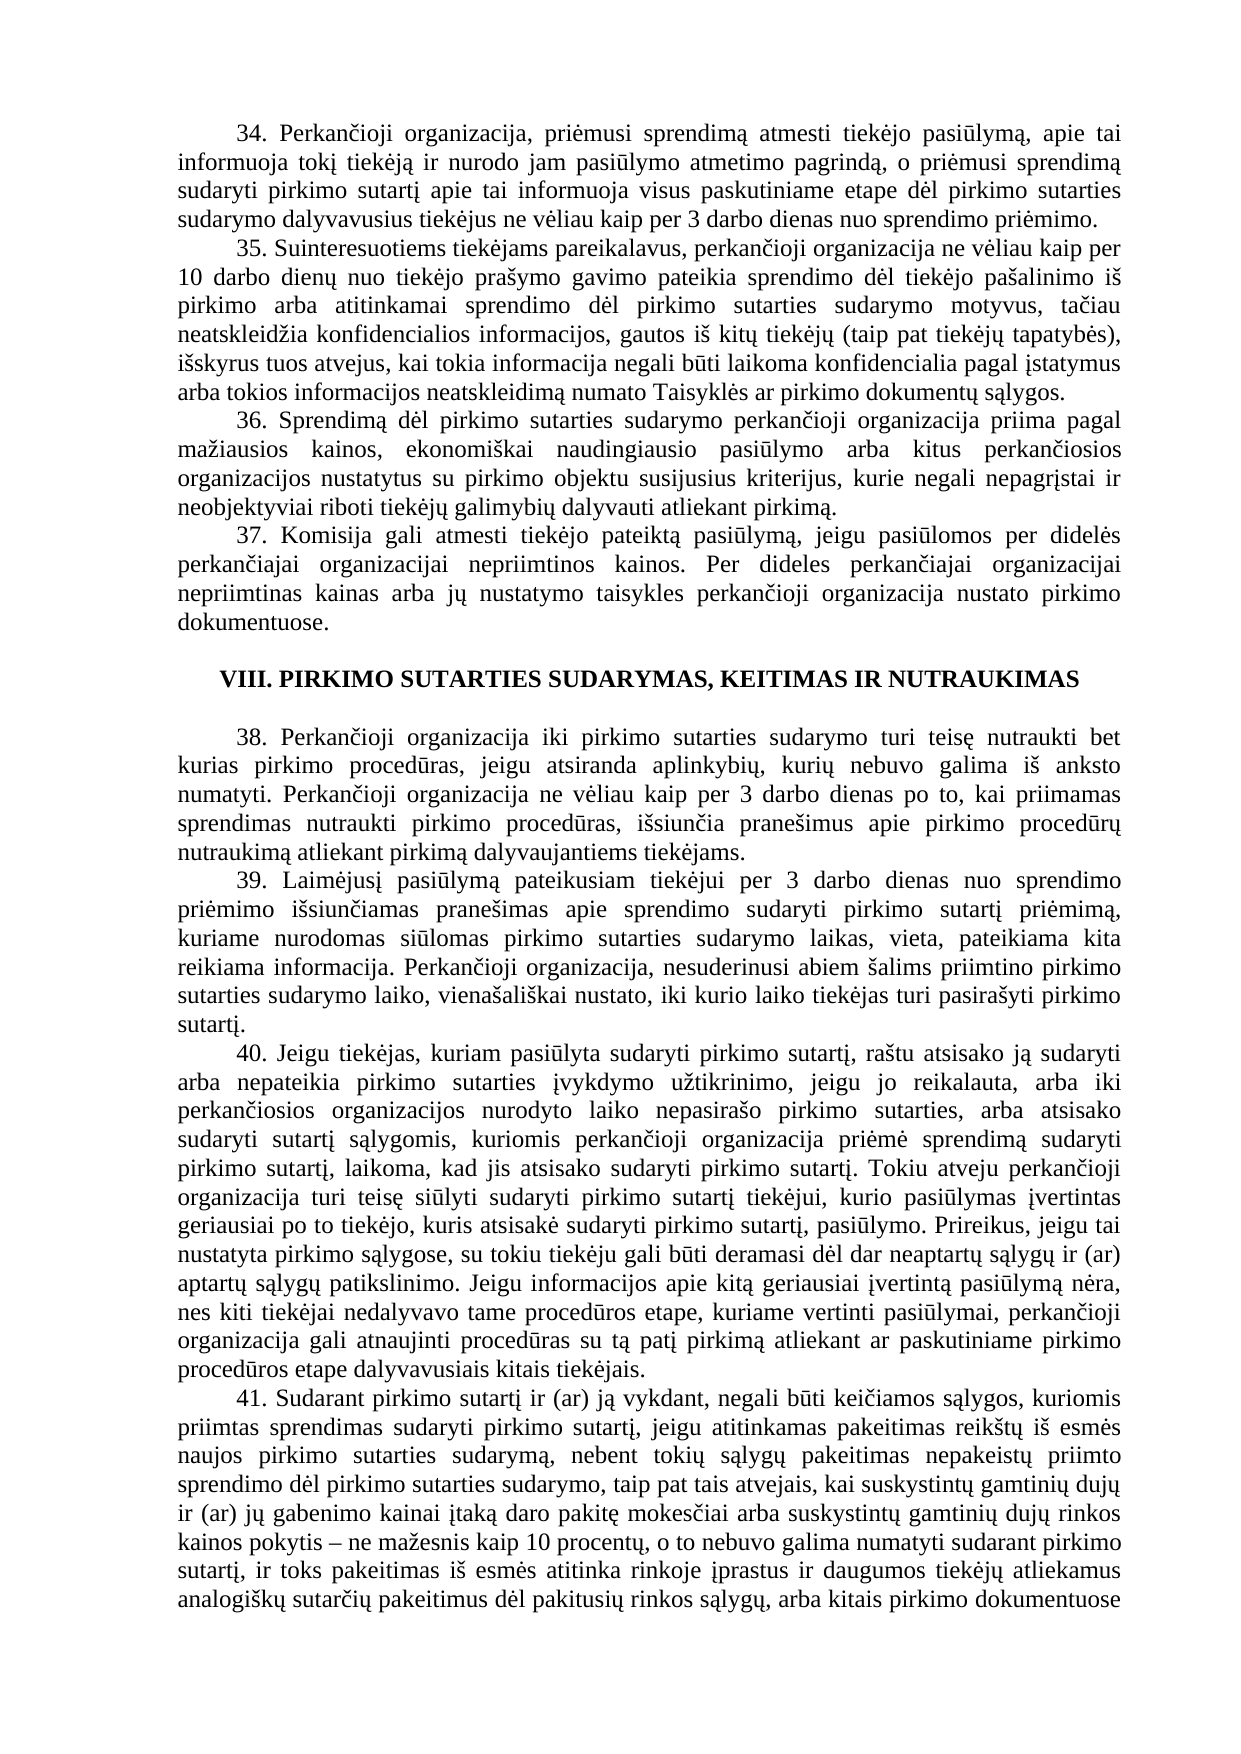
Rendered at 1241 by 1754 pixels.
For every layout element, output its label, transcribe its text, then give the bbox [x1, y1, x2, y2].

text 34. Perkančioji organizacija, priėmusi sprendimą atmesti tiekėjo pasiūlymą, apie tai informuoja tokį tiekėją ir nurodo jam pasiūlymo atmetimo pagrindą, o priėmusi sprendimą sudaryti pirkimo sutartį apie tai informuoja visus paskutiniame etape dėl pirkimo sutarties sudarymo dalyvavusius tiekėjus ne vėliau kaip per 3 darbo dienas nuo sprendimo priėmimo. [177, 118, 1122, 233]
text 38. Perkančioji organizacija iki pirkimo sutarties sudarymo turi teisę nutraukti bet kurias pirkimo procedūras, jeigu atsiranda aplinkybių, kurių nebuvo galima iš anksto numatyti. Perkančioji organizacija ne vėliau kaip per 3 darbo dienas po to, kai priimamas sprendimas nutraukti pirkimo procedūras, išsiunčia pranešimus apie pirkimo procedūrų nutraukimą atliekant pirkimą dalyvaujantiems tiekėjams. [177, 722, 1122, 866]
text 41. Sudarant pirkimo sutartį ir (ar) ją vykdant, negali būti keičiamos sąlygos, kuriomis priimtas sprendimas sudaryti pirkimo sutartį, jeigu atitinkamas pakeitimas reikštų iš esmės naujos pirkimo sutarties sudarymą, nebent tokių sąlygų pakeitimas nepakeistų priimto sprendimo dėl pirkimo sutarties sudarymo, taip pat tais atvejais, kai suskystintų gamtinių dujų ir (ar) jų gabenimo kainai įtaką daro pakitę mokesčiai arba suskystintų gamtinių dujų rinkos kainos pokytis – ne mažesnis kaip 10 procentų, o to nebuvo galima numatyti sudarant pirkimo sutartį, ir toks pakeitimas iš esmės atitinka rinkoje įprastus ir daugumos tiekėjų atliekamus analogiškų sutarčių pakeitimus dėl pakitusių rinkos sąlygų, arba kitais pirkimo dokumentuose [177, 1383, 1122, 1613]
text 39. Laimėjusį pasiūlymą pateikusiam tiekėjui per 3 darbo dienas nuo sprendimo priėmimo išsiunčiamas pranešimas apie sprendimo sudaryti pirkimo sutartį priėmimą, kuriame nurodomas siūlomas pirkimo sutarties sudarymo laikas, vieta, pateikiama kita reikiama informacija. Perkančioji organizacija, nesuderinusi abiem šalims priimtino pirkimo sutarties sudarymo laiko, vienašališkai nustato, iki kurio laiko tiekėjas turi pasirašyti pirkimo sutartį. [177, 866, 1122, 1038]
text 37. Komisija gali atmesti tiekėjo pateiktą pasiūlymą, jeigu pasiūlomos per didelės perkančiajai organizacijai nepriimtinos kainos. Per dideles perkančiajai organizacijai nepriimtinas kainas arba jų nustatymo taisykles perkančioji organizacija nustato pirkimo dokumentuose. [177, 521, 1122, 636]
text 35. Suinteresuotiems tiekėjams pareikalavus, perkančioji organizacija ne vėliau kaip per 10 darbo dienų nuo tiekėjo prašymo gavimo pateikia sprendimo dėl tiekėjo pašalinimo iš pirkimo arba atitinkamai sprendimo dėl pirkimo sutarties sudarymo motyvus, tačiau neatskleidžia konfidencialios informacijos, gautos iš kitų tiekėjų (taip pat tiekėjų tapatybės), išskyrus tuos atvejus, kai tokia informacija negali būti laikoma konfidencialia pagal įstatymus arba tokios informacijos neatskleidimą numato Taisyklės ar pirkimo dokumentų sąlygos. [177, 233, 1122, 406]
text VIII. PIRKIMO SUTARTIES SUDARYMAS, KEITIMAS IR NUTRAUKIMAS [177, 664, 1122, 693]
text 40. Jeigu tiekėjas, kuriam pasiūlyta sudaryti pirkimo sutartį, raštu atsisako ją sudaryti arba nepateikia pirkimo sutarties įvykdymo užtikrinimo, jeigu jo reikalauta, arba iki perkančiosios organizacijos nurodyto laiko nepasirašo pirkimo sutarties, arba atsisako sudaryti sutartį sąlygomis, kuriomis perkančioji organizacija priėmė sprendimą sudaryti pirkimo sutartį, laikoma, kad jis atsisako sudaryti pirkimo sutartį. Tokiu atveju perkančioji organizacija turi teisę siūlyti sudaryti pirkimo sutartį tiekėjui, kurio pasiūlymas įvertintas geriausiai po to tiekėjo, kuris atsisakė sudaryti pirkimo sutartį, pasiūlymo. Prireikus, jeigu tai nustatyta pirkimo sąlygose, su tokiu tiekėju gali būti deramasi dėl dar neaptartų sąlygų ir (ar) aptartų sąlygų patikslinimo. Jeigu informacijos apie kitą geriausiai įvertintą pasiūlymą nėra, nes kiti tiekėjai nedalyvavo tame procedūros etape, kuriame vertinti pasiūlymai, perkančioji organizacija gali atnaujinti procedūras su tą patį pirkimą atliekant ar paskutiniame pirkimo procedūros etape dalyvavusiais kitais tiekėjais. [177, 1038, 1122, 1383]
text 36. Sprendimą dėl pirkimo sutarties sudarymo perkančioji organizacija priima pagal mažiausios kainos, ekonomiškai naudingiausio pasiūlymo arba kitus perkančiosios organizacijos nustatytus su pirkimo objektu susijusius kriterijus, kurie negali nepagrįstai ir neobjektyviai riboti tiekėjų galimybių dalyvauti atliekant pirkimą. [177, 406, 1122, 521]
